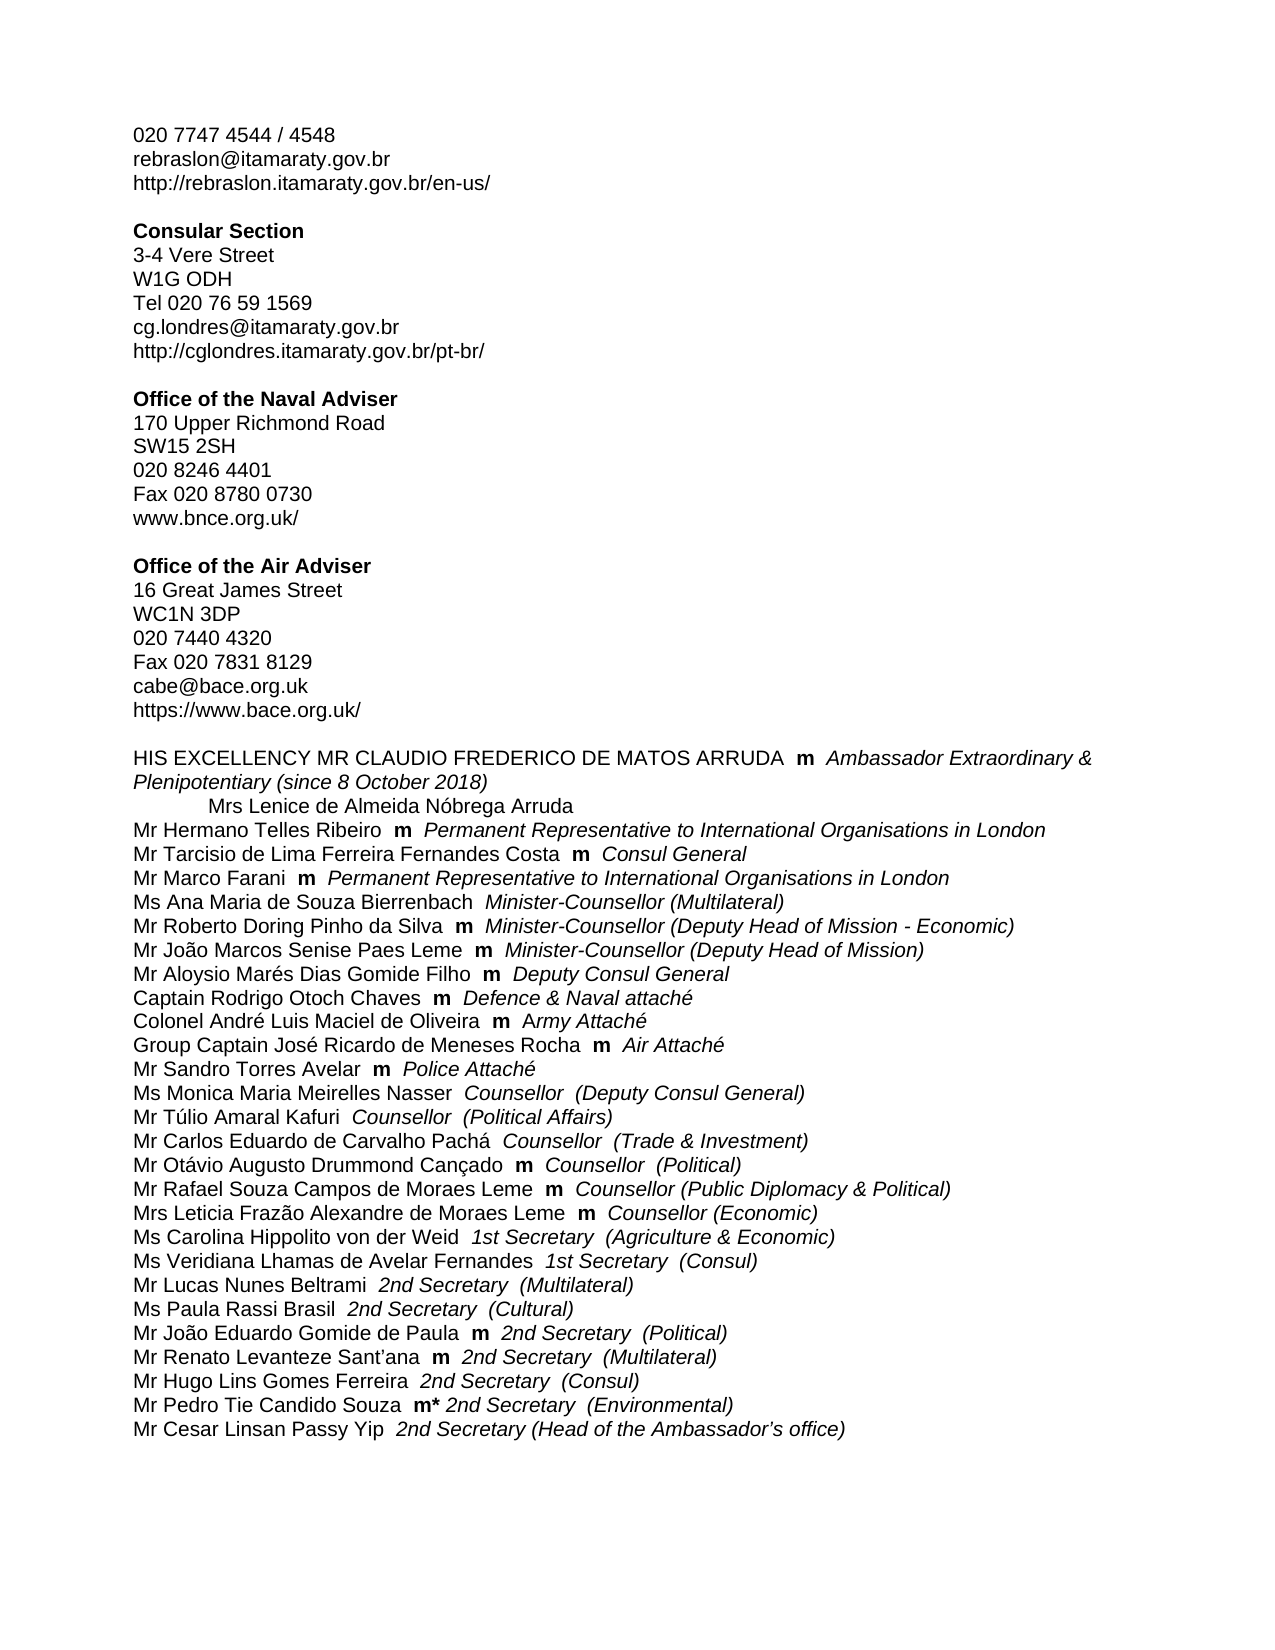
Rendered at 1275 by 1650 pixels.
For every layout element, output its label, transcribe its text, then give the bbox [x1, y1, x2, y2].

text Fax 020 7831 8129 [133, 650, 1181, 674]
text http://cglondres.itamaraty.gov.br/pt-br/ [133, 338, 1181, 362]
text Office of the Air Adviser [133, 554, 1181, 578]
text 3-4 Vere Street [133, 243, 1181, 267]
text Mr Cesar Linsan Passy Yip 2nd Secretary (Head of the Ambassador’s office) [133, 1417, 1181, 1441]
text HIS EXCELLENCY MR CLAUDIO FREDERICO DE MATOS ARRUDA m Ambassador Extraordinary & Plenipotentiary (since 8 October 2018) [133, 746, 1181, 794]
text Mrs Leticia Frazão Alexandre de Moraes Leme m Counsellor (Economic) [133, 1201, 1181, 1225]
text Ms Monica Maria Meirelles Nasser Counsellor (Deputy Consul General) [133, 1081, 1181, 1105]
text Ms Paula Rassi Brasil 2nd Secretary (Cultural) [133, 1297, 1181, 1321]
text www.bnce.org.uk/ [133, 506, 1181, 530]
text Mr Rafael Souza Campos de Moraes Leme m Counsellor (Public Diplomacy & Political) [133, 1177, 1181, 1201]
text Tel 020 76 59 1569 [133, 291, 1181, 314]
text https://www.bace.org.uk/ [133, 698, 1181, 722]
text cabe@bace.org.uk [133, 674, 1181, 698]
text Mr Carlos Eduardo de Carvalho Pachá Counsellor (Trade & Investment) [133, 1129, 1181, 1153]
text Mrs Lenice de Almeida Nóbrega Arruda [133, 794, 1181, 818]
text Consular Section [133, 219, 1181, 243]
text Ms Carolina Hippolito von der Weid 1st Secretary (Agriculture & Economic) [133, 1225, 1181, 1249]
text Captain Rodrigo Otoch Chaves m Defence & Naval attaché [133, 985, 1181, 1009]
text Group Captain José Ricardo de Meneses Rocha m Air Attaché [133, 1033, 1181, 1057]
text WC1N 3DP [133, 602, 1181, 626]
text Mr Otávio Augusto Drummond Cançado m Counsellor (Political) [133, 1153, 1181, 1177]
text Mr Tarcisio de Lima Ferreira Fernandes Costa m Consul General [133, 842, 1181, 866]
text rebraslon@itamaraty.gov.br [133, 147, 1181, 171]
text 020 8246 4401 [133, 458, 1181, 482]
text Fax 020 8780 0730 [133, 482, 1181, 506]
text Mr Túlio Amaral Kafuri Counsellor (Political Affairs) [133, 1105, 1181, 1129]
text 020 7747 4544 / 4548 [133, 123, 1181, 147]
text Office of the Naval Adviser [133, 386, 1181, 410]
text Mr Pedro Tie Candido Souza m* 2nd Secretary (Environmental) [133, 1393, 1181, 1417]
text Mr Hermano Telles Ribeiro m Permanent Representative to International Organisations in London [133, 818, 1181, 842]
text 16 Great James Street [133, 578, 1181, 602]
text Mr Renato Levanteze Sant’ana m 2nd Secretary (Multilateral) [133, 1345, 1181, 1369]
text Mr Hugo Lins Gomes Ferreira 2nd Secretary (Consul) [133, 1369, 1181, 1393]
text cg.londres@itamaraty.gov.br [133, 314, 1181, 338]
text SW15 2SH [133, 434, 1181, 458]
text Ms Veridiana Lhamas de Avelar Fernandes 1st Secretary (Consul) [133, 1249, 1181, 1273]
text Mr Marco Farani m Permanent Representative to International Organisations in London [133, 866, 1181, 889]
text http://rebraslon.itamaraty.gov.br/en-us/ [133, 171, 1181, 195]
text Colonel André Luis Maciel de Oliveira m Army Attaché [133, 1009, 1181, 1033]
text Mr João Marcos Senise Paes Leme m Minister-Counsellor (Deputy Head of Mission) [133, 937, 1181, 961]
text Mr João Eduardo Gomide de Paula m 2nd Secretary (Political) [133, 1321, 1181, 1345]
text 020 7440 4320 [133, 626, 1181, 650]
text Mr Lucas Nunes Beltrami 2nd Secretary (Multilateral) [133, 1273, 1181, 1297]
text 170 Upper Richmond Road [133, 410, 1181, 434]
text Mr Roberto Doring Pinho da Silva m Minister-Counsellor (Deputy Head of Mission - Economic) [133, 913, 1181, 937]
text Mr Sandro Torres Avelar m Police Attaché [133, 1057, 1181, 1081]
text Ms Ana Maria de Souza Bierrenbach Minister-Counsellor (Multilateral) [133, 889, 1181, 913]
text W1G ODH [133, 267, 1181, 291]
text Mr Aloysio Marés Dias Gomide Filho m Deputy Consul General [133, 961, 1181, 985]
